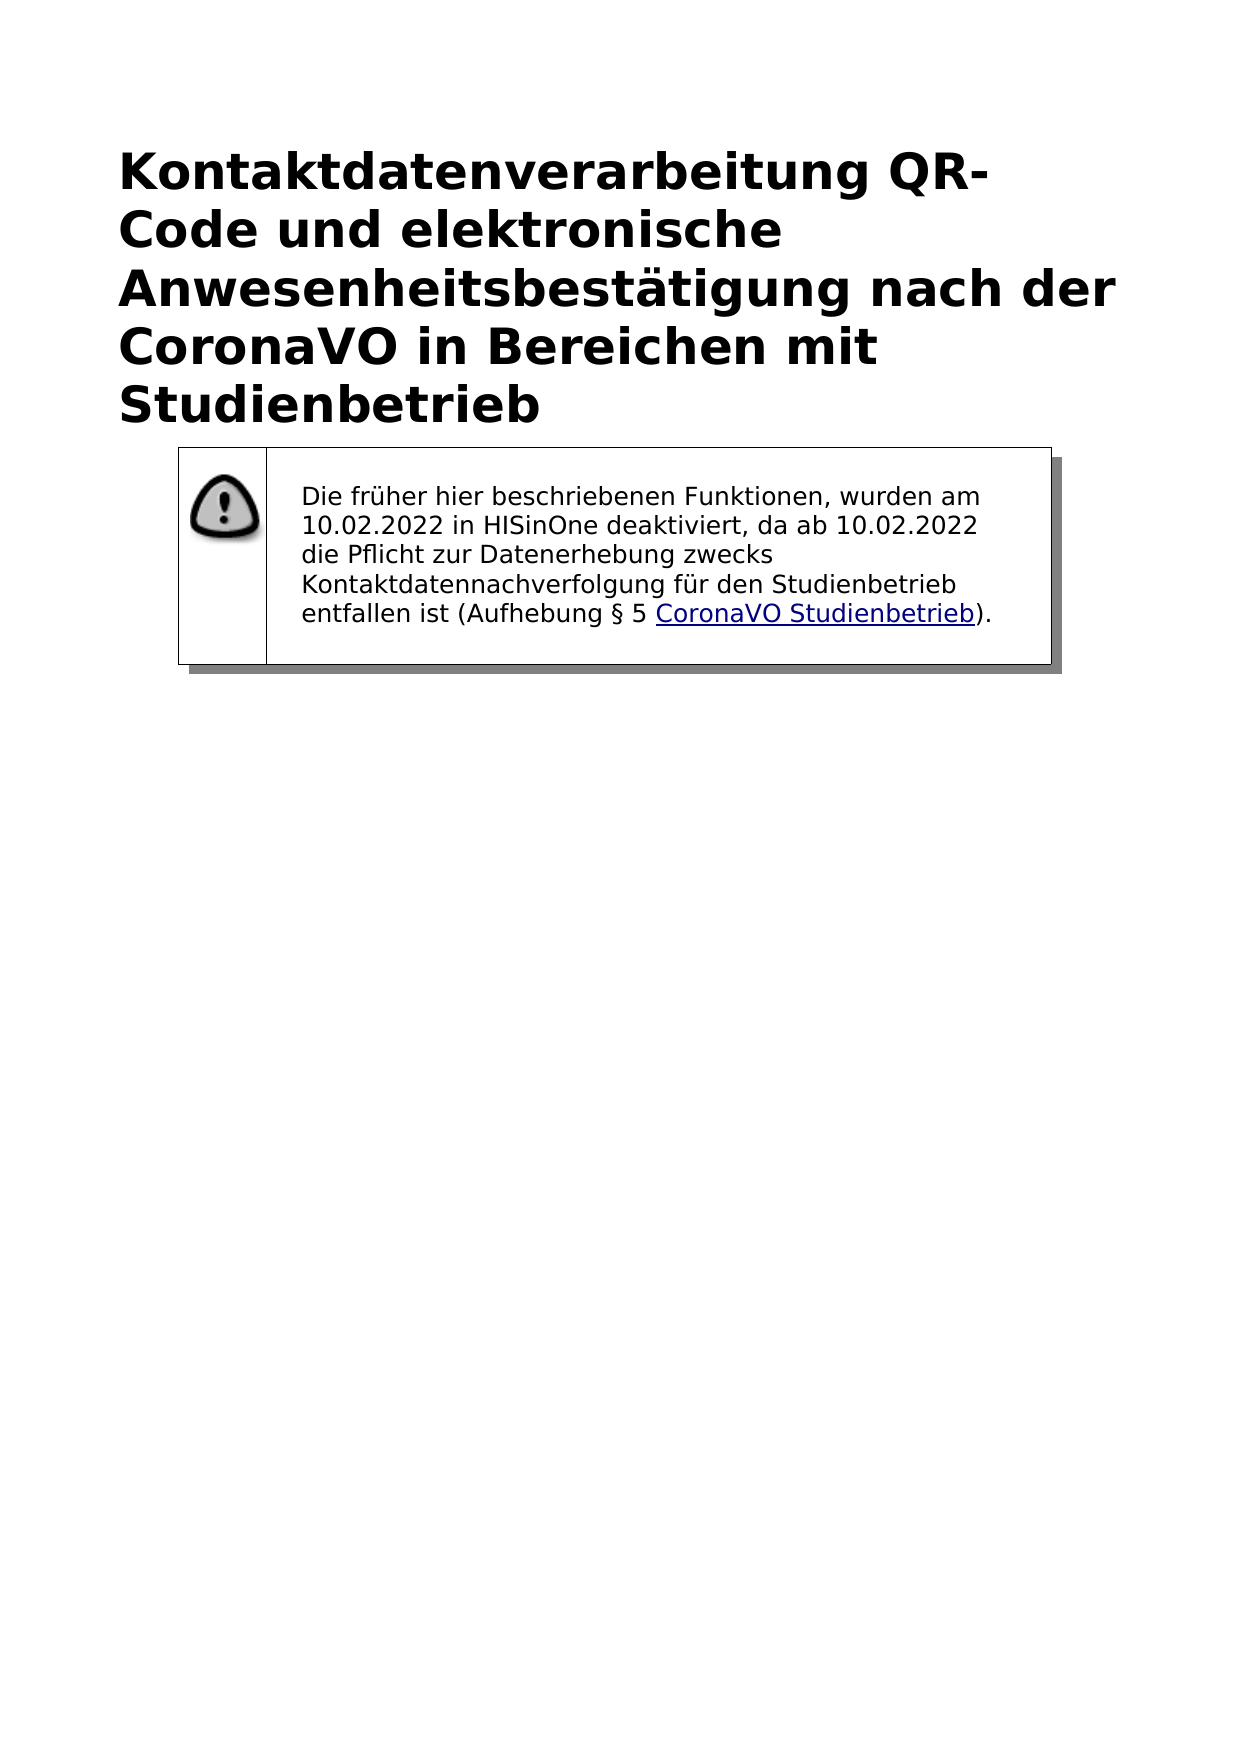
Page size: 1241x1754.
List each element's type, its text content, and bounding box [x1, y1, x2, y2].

table_header Die früher hier beschriebenen Funktionen, wurden am 10.02.2022 in HISinOne deaktiviert, da ab 10.02.2022 die Pflicht zur Datenerhebung zwecks Kontaktdatennachverfolgung für den Studienbetrieb entfallen ist (Aufhebung § 5 CoronaVO Studienbetrieb). [267, 448, 1051, 663]
picture [190, 470, 266, 546]
subtitle Kontaktdatenverarbeitung QR-Code und elektronische Anwesenheitsbestätigung nach der CoronaVO in Bereichen mit Studienbetrieb [118, 143, 1122, 434]
table_header [179, 448, 266, 663]
